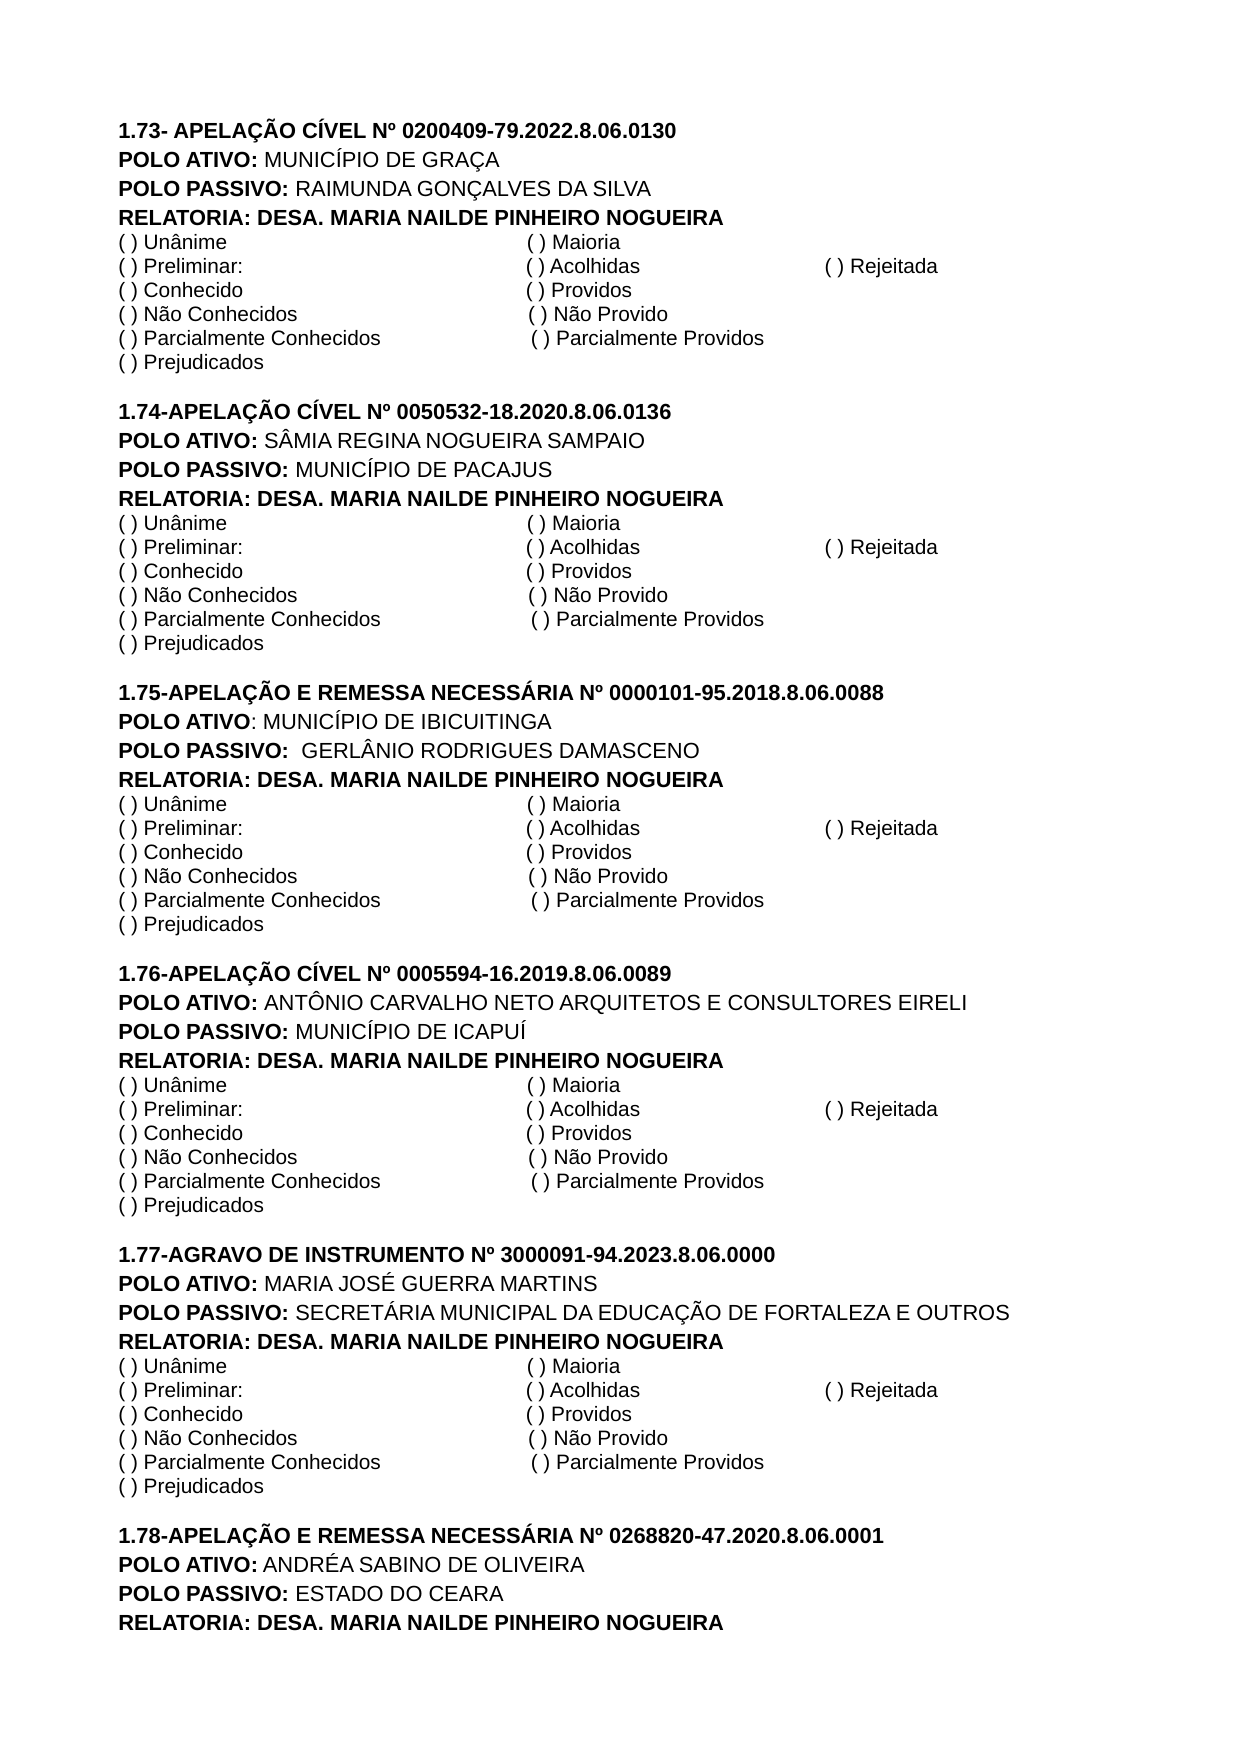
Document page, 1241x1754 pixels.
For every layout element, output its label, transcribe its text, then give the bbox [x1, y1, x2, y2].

text ( ) Preliminar: ( ) Acolhidas ( ) Rejeitada [118, 254, 1122, 278]
text POLO PASSIVO: MUNICÍPIO DE PACAJUS [118, 457, 1122, 482]
text RELATORIA: DESA. MARIA NAILDE PINHEIRO NOGUEIRA [118, 205, 1122, 230]
text ( ) Unânime ( ) Maioria [118, 792, 1122, 816]
text 1.75-APELAÇÃO E REMESSA NECESSÁRIA Nº 0000101-95.2018.8.06.0088 POLO ATIVO: MUNICÍPIO DE IBICUITINGA [118, 680, 1122, 734]
text RELATORIA: DESA. MARIA NAILDE PINHEIRO NOGUEIRA [118, 767, 1122, 792]
text ( ) Não Conhecidos ( ) Não Provido [118, 864, 1122, 888]
text ( ) Prejudicados [118, 912, 1122, 936]
text ( ) Preliminar: ( ) Acolhidas ( ) Rejeitada [118, 816, 1122, 840]
text ( ) Conhecido ( ) Providos [118, 840, 1122, 864]
text ( ) Prejudicados [118, 1474, 1122, 1498]
text ( ) Parcialmente Conhecidos ( ) Parcialmente Providos [118, 1169, 1122, 1193]
text ( ) Preliminar: ( ) Acolhidas ( ) Rejeitada [118, 1097, 1122, 1121]
text POLO PASSIVO: RAIMUNDA GONÇALVES DA SILVA [118, 176, 1122, 201]
text ( ) Parcialmente Conhecidos ( ) Parcialmente Providos [118, 607, 1122, 631]
text ( ) Conhecido ( ) Providos [118, 1121, 1122, 1145]
text 1.74-APELAÇÃO CÍVEL Nº 0050532-18.2020.8.06.0136 POLO ATIVO: SÂMIA REGINA NOGUEIRA SAMPAIO [118, 399, 1122, 453]
text ( ) Não Conhecidos ( ) Não Provido [118, 1426, 1122, 1450]
text ( ) Unânime ( ) Maioria [118, 1073, 1122, 1097]
text ( ) Unânime ( ) Maioria [118, 1354, 1122, 1378]
text ( ) Não Conhecidos ( ) Não Provido [118, 302, 1122, 326]
text ( ) Parcialmente Conhecidos ( ) Parcialmente Providos [118, 326, 1122, 350]
text ( ) Unânime ( ) Maioria [118, 230, 1122, 254]
text 1.78-APELAÇÃO E REMESSA NECESSÁRIA Nº 0268820-47.2020.8.06.0001 POLO ATIVO: ANDRÉA SABINO DE OLIVEIRA [118, 1523, 1122, 1577]
text ( ) Conhecido ( ) Providos [118, 1402, 1122, 1426]
text RELATORIA: DESA. MARIA NAILDE PINHEIRO NOGUEIRA [118, 486, 1122, 511]
text POLO PASSIVO: MUNICÍPIO DE ICAPUÍ [118, 1019, 1122, 1044]
text POLO PASSIVO: GERLÂNIO RODRIGUES DAMASCENO [118, 738, 1122, 763]
text POLO PASSIVO: ESTADO DO CEARA [118, 1581, 1122, 1606]
text 1.76-APELAÇÃO CÍVEL Nº 0005594-16.2019.8.06.0089 POLO ATIVO: ANTÔNIO CARVALHO NETO ARQUITETOS E CONSULTORES EIRELI [118, 961, 1122, 1015]
text ( ) Prejudicados [118, 1193, 1122, 1217]
text RELATORIA: DESA. MARIA NAILDE PINHEIRO NOGUEIRA [118, 1610, 1122, 1635]
text RELATORIA: DESA. MARIA NAILDE PINHEIRO NOGUEIRA [118, 1048, 1122, 1073]
text ( ) Preliminar: ( ) Acolhidas ( ) Rejeitada [118, 1378, 1122, 1402]
text 1.77-AGRAVO DE INSTRUMENTO Nº 3000091-94.2023.8.06.0000 POLO ATIVO: MARIA JOSÉ GUERRA MARTINS [118, 1242, 1122, 1296]
text ( ) Conhecido ( ) Providos [118, 559, 1122, 583]
text 1.73- APELAÇÃO CÍVEL Nº 0200409-79.2022.8.06.0130 POLO ATIVO: MUNICÍPIO DE GRAÇA [118, 118, 1122, 172]
text ( ) Parcialmente Conhecidos ( ) Parcialmente Providos [118, 888, 1122, 912]
text ( ) Não Conhecidos ( ) Não Provido [118, 583, 1122, 607]
text ( ) Prejudicados [118, 350, 1122, 374]
text ( ) Parcialmente Conhecidos ( ) Parcialmente Providos [118, 1450, 1122, 1474]
text ( ) Preliminar: ( ) Acolhidas ( ) Rejeitada [118, 535, 1122, 559]
text ( ) Unânime ( ) Maioria [118, 511, 1122, 535]
text ( ) Conhecido ( ) Providos [118, 278, 1122, 302]
text POLO PASSIVO: SECRETÁRIA MUNICIPAL DA EDUCAÇÃO DE FORTALEZA E OUTROS [118, 1300, 1122, 1325]
text RELATORIA: DESA. MARIA NAILDE PINHEIRO NOGUEIRA [118, 1329, 1122, 1354]
text ( ) Prejudicados [118, 631, 1122, 655]
text ( ) Não Conhecidos ( ) Não Provido [118, 1145, 1122, 1169]
